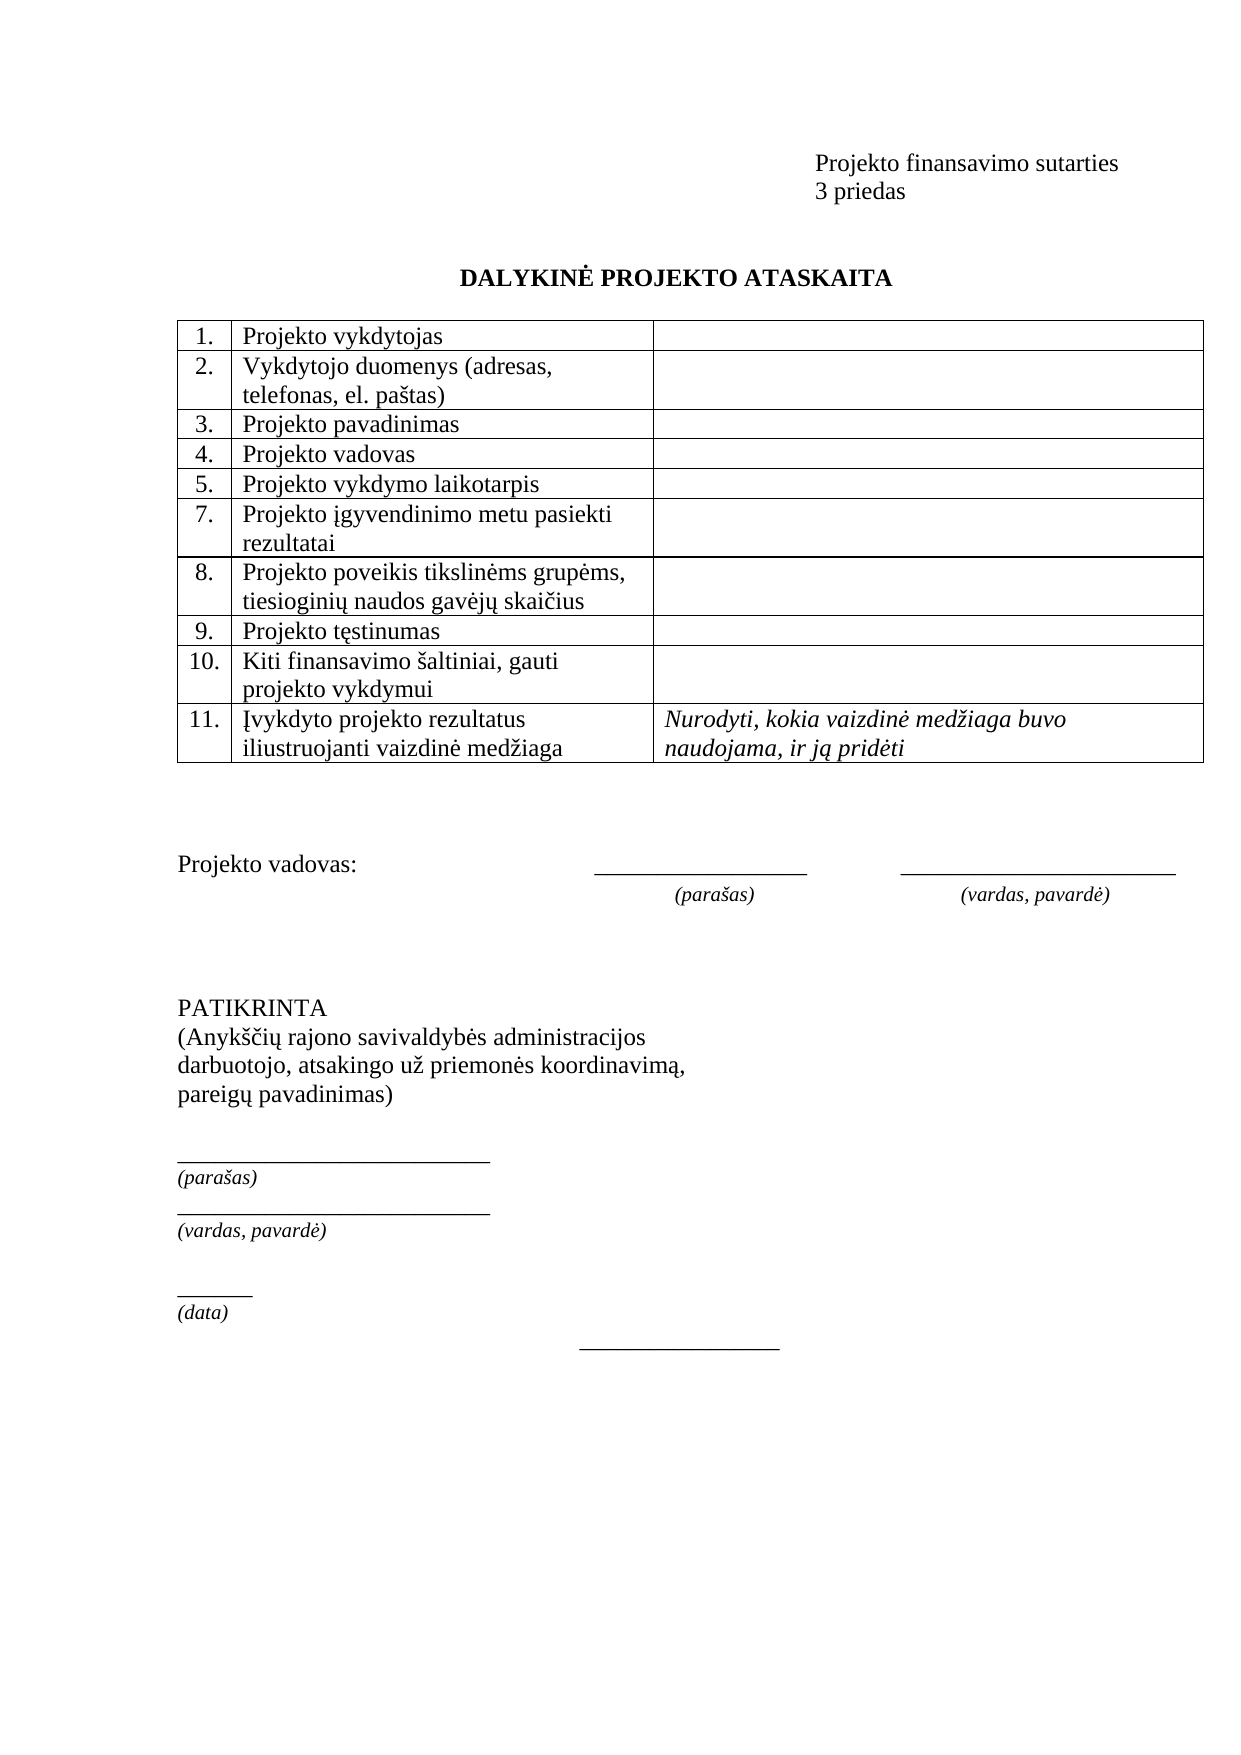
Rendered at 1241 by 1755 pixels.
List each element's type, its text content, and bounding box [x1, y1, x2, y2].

text (parašas) [177, 1165, 1181, 1189]
table_cell Projekto įgyvendinimo metu pasiekti rezultatai [232, 499, 653, 556]
text _________________________ [177, 1137, 1181, 1165]
table_cell 10. [178, 646, 231, 703]
table_cell Projekto vadovas [232, 439, 653, 468]
table_cell Kiti finansavimo šaltiniai, gauti projekto vykdymui [232, 646, 653, 703]
table_cell 7. [178, 499, 231, 556]
text darbuotojo, atsakingo už priemonės koordinavimą, [177, 1050, 1181, 1079]
table_cell 9. [178, 616, 231, 645]
text 3 priedas [815, 176, 1181, 205]
table_cell Projekto pavadinimas [232, 410, 653, 438]
table_cell [654, 469, 1203, 498]
text (data) [177, 1300, 1181, 1324]
text pareigų pavadinimas) [177, 1079, 1181, 1108]
text (Anykščių rajono savivaldybės administracijos [177, 1022, 1181, 1050]
table_cell 8. [178, 558, 231, 615]
table_cell 4. [178, 439, 231, 468]
table_cell [654, 558, 1203, 615]
table_cell Vykdytojo duomenys (adresas, telefonas, el. paštas) [232, 351, 653, 408]
table_header [654, 321, 1203, 350]
text Projekto vadovas: _________________ ______________________ [177, 849, 1181, 878]
table_cell 11. [178, 704, 231, 762]
table_cell [654, 351, 1203, 408]
table_cell [654, 646, 1203, 703]
table_cell Projekto vykdymo laikotarpis [232, 469, 653, 498]
text DALYKINĖ PROJEKTO ATASKAITA [177, 263, 1181, 291]
text ________________ [177, 1324, 1181, 1352]
table_cell 5. [178, 469, 231, 498]
text Projekto finansavimo sutarties [815, 148, 1181, 176]
table_cell 3. [178, 410, 231, 438]
table_cell Projekto tęstinumas [232, 616, 653, 645]
text (vardas, pavardė) [177, 1218, 1181, 1242]
table_header 1. [178, 321, 231, 350]
table_cell Nurodyti, kokia vaizdinė medžiaga buvo naudojama, ir ją pridėti [654, 704, 1203, 762]
table_cell [654, 439, 1203, 468]
table_header Projekto vykdytojas [232, 321, 653, 350]
table_cell [654, 410, 1203, 438]
table_cell [654, 616, 1203, 645]
table_cell Įvykdyto projekto rezultatus iliustruojanti vaizdinė medžiaga [232, 704, 653, 762]
table_cell Projekto poveikis tikslinėms grupėms, tiesioginių naudos gavėjų skaičius [232, 558, 653, 615]
text (parašas) (vardas, pavardė) [177, 878, 1181, 907]
text _________________________ [177, 1189, 1181, 1218]
text ______ [177, 1271, 1181, 1300]
table_cell 2. [178, 351, 231, 408]
text PATIKRINTA [177, 993, 1181, 1022]
table_cell [654, 499, 1203, 556]
